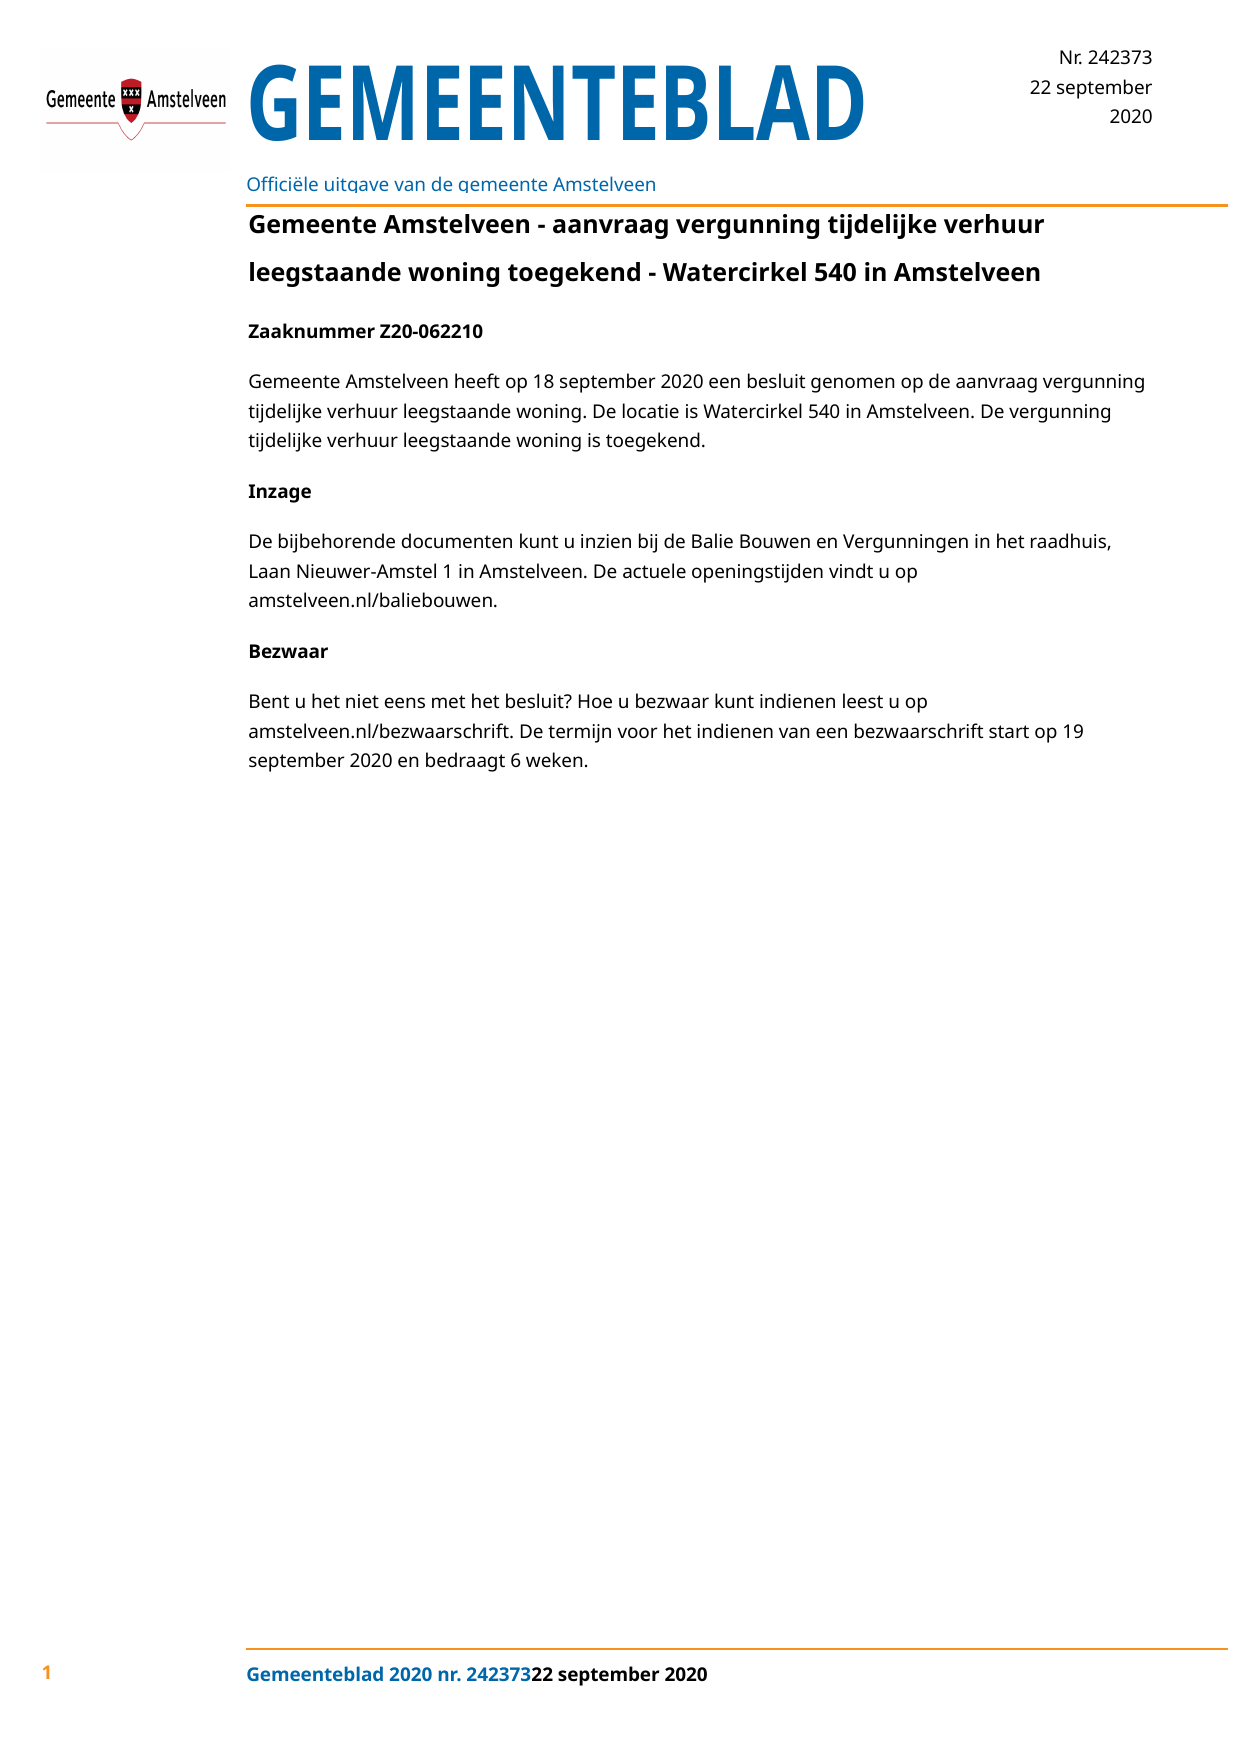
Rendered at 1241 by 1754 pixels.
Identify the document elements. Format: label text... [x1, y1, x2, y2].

text De bijbehorende documenten kunt u inzien bij de Balie Bouwen en Vergunningen in het raadhuis, Laan Nieuwer-Amstel 1 in Amstelveen. De actuele openingstijden vindt u op amstelveen.nl/baliebouwen. [248, 528, 1152, 613]
text Gemeente Amstelveen - aanvraag vergunning tijdelijke verhuur leegstaande woning toegekend - Watercirkel 540 in Amstelveen [248, 207, 1152, 288]
text Bezwaar [248, 638, 1152, 664]
text Bent u het niet eens met het besluit? Hoe u bezwaar kunt indienen leest u op amstelveen.nl/bezwaarschrift. De termijn voor het indienen van een bezwaarschrift start op 19 september 2020 en bedraagt 6 weken. [248, 688, 1152, 773]
text Zaaknummer Z20-062210 [248, 318, 1152, 344]
text Gemeente Amstelveen heeft op 18 september 2020 een besluit genomen op de aanvraag vergunning tijdelijke verhuur leegstaande woning. De locatie is Watercirkel 540 in Amstelveen. De vergunning tijdelijke verhuur leegstaande woning is toegekend. [248, 368, 1152, 453]
text Inzage [248, 478, 1152, 504]
picture [41, 47, 231, 172]
